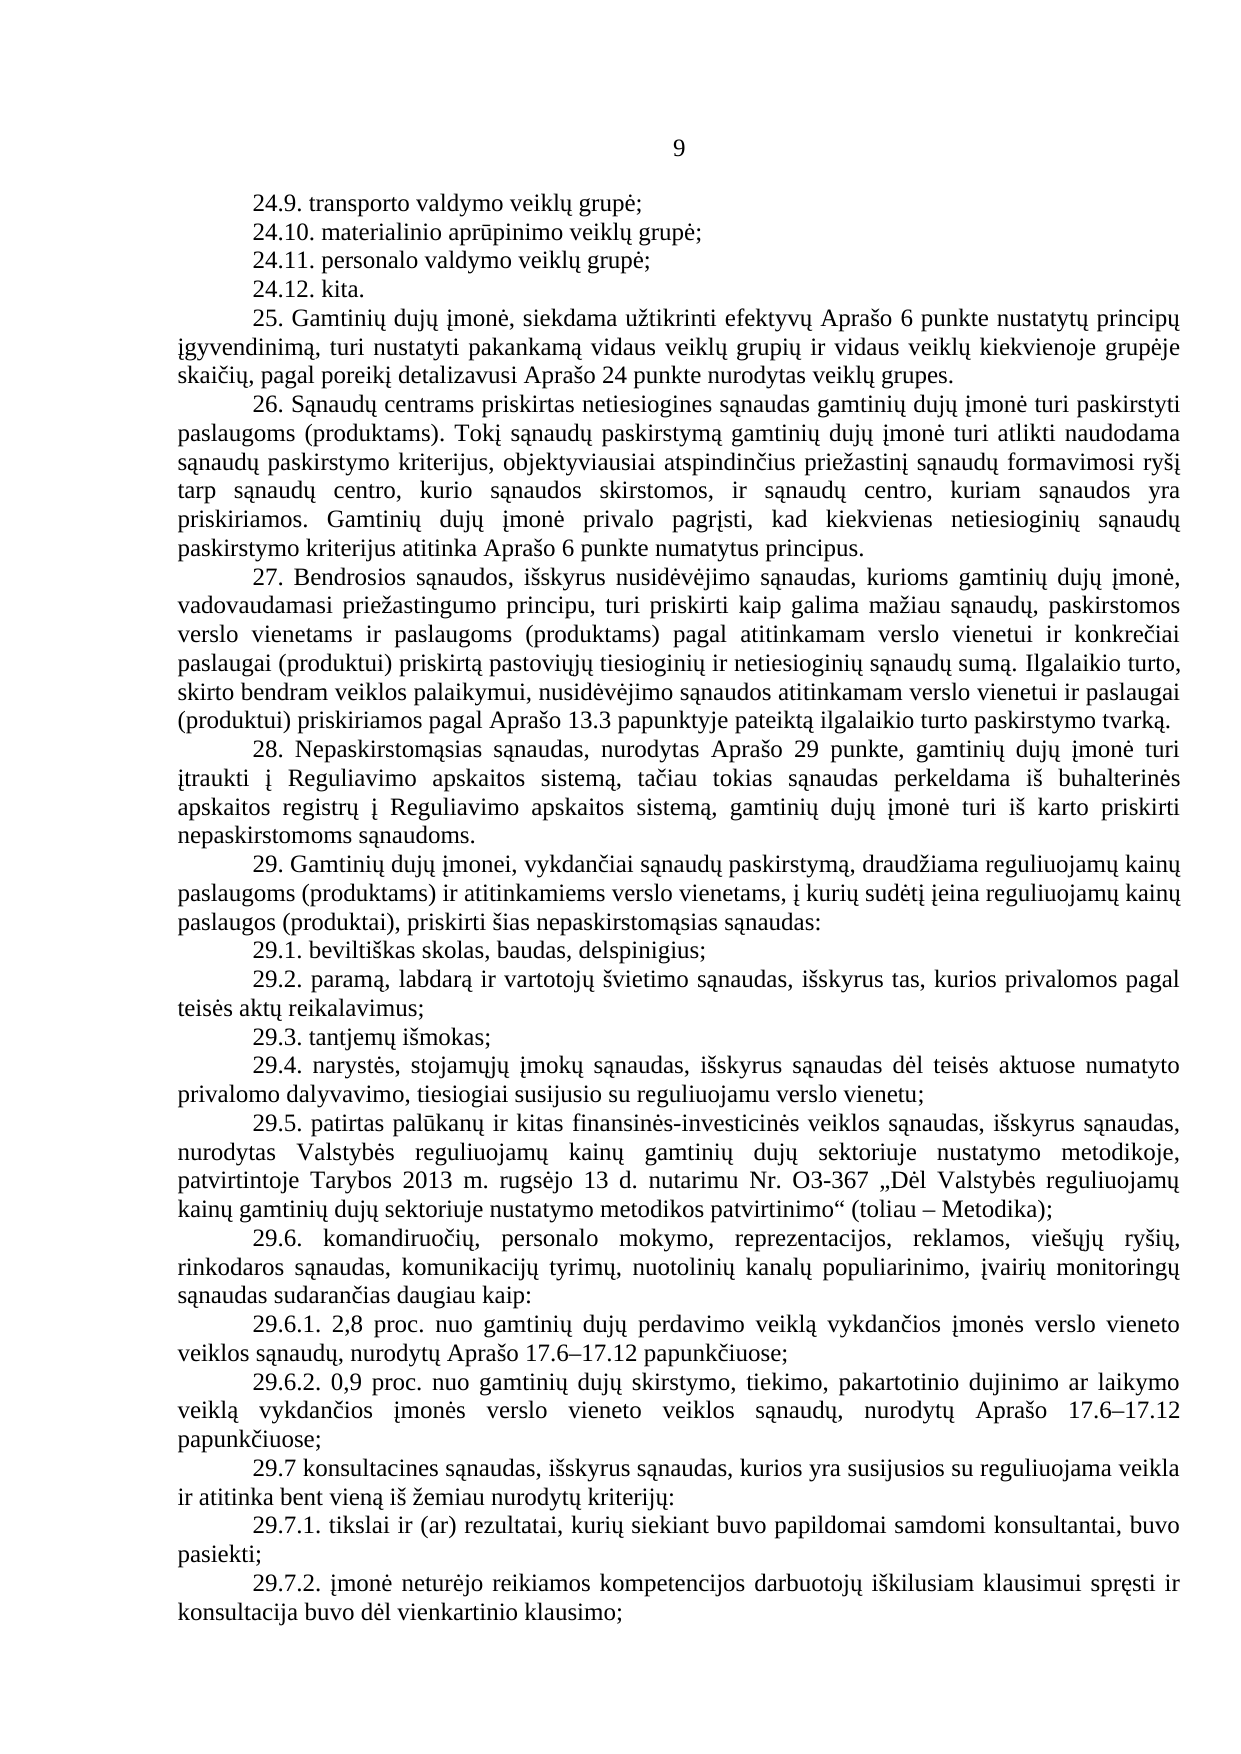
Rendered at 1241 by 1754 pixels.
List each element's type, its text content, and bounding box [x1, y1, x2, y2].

text 29.2. paramą, labdarą ir vartotojų švietimo sąnaudas, išskyrus tas, kurios privalomos pagal teisės aktų reikalavimus; [177, 964, 1181, 1022]
text 29.1. beviltiškas skolas, baudas, delspinigius; [177, 936, 1181, 964]
text 29.6.1. 2,8 proc. nuo gamtinių dujų perdavimo veiklą vykdančios įmonės verslo vieneto veiklos sąnaudų, nurodytų Aprašo 17.6–17.12 papunkčiuose; [177, 1309, 1181, 1367]
text 24.11. personalo valdymo veiklų grupė; [177, 246, 1181, 274]
text 29.7 konsultacines sąnaudas, išskyrus sąnaudas, kurios yra susijusios su reguliuojama veikla ir atitinka bent vieną iš žemiau nurodytų kriterijų: [177, 1453, 1181, 1511]
text 29.5. patirtas palūkanų ir kitas finansinės-investicinės veiklos sąnaudas, išskyrus sąnaudas, nurodytas Valstybės reguliuojamų kainų gamtinių dujų sektoriuje nustatymo metodikoje, patvirtintoje Tarybos 2013 m. rugsėjo 13 d. nutarimu Nr. O3-367 „Dėl Valstybės reguliuojamų kainų gamtinių dujų sektoriuje nustatymo metodikos patvirtinimo“ (toliau – Metodika); [177, 1108, 1181, 1223]
text 29.3. tantjemų išmokas; [177, 1022, 1181, 1051]
text 28. Nepaskirstomąsias sąnaudas, nurodytas Aprašo 29 punkte, gamtinių dujų įmonė turi įtraukti į Reguliavimo apskaitos sistemą, tačiau tokias sąnaudas perkeldama iš buhalterinės apskaitos registrų į Reguliavimo apskaitos sistemą, gamtinių dujų įmonė turi iš karto priskirti nepaskirstomoms sąnaudoms. [177, 734, 1181, 849]
text 25. Gamtinių dujų įmonė, siekdama užtikrinti efektyvų Aprašo 6 punkte nustatytų principų įgyvendinimą, turi nustatyti pakankamą vidaus veiklų grupių ir vidaus veiklų kiekvienoje grupėje skaičių, pagal poreikį detalizavusi Aprašo 24 punkte nurodytas veiklų grupes. [177, 303, 1181, 389]
text 27. Bendrosios sąnaudos, išskyrus nusidėvėjimo sąnaudas, kurioms gamtinių dujų įmonė, vadovaudamasi priežastingumo principu, turi priskirti kaip galima mažiau sąnaudų, paskirstomos verslo vienetams ir paslaugoms (produktams) pagal atitinkamam verslo vienetui ir konkrečiai paslaugai (produktui) priskirtą pastoviųjų tiesioginių ir netiesioginių sąnaudų sumą. Ilgalaikio turto, skirto bendram veiklos palaikymui, nusidėvėjimo sąnaudos atitinkamam verslo vienetui ir paslaugai (produktui) priskiriamos pagal Aprašo 13.3 papunktyje pateiktą ilgalaikio turto paskirstymo tvarką. [177, 562, 1181, 734]
text 24.9. transporto valdymo veiklų grupė; [177, 188, 1181, 217]
text 29. Gamtinių dujų įmonei, vykdančiai sąnaudų paskirstymą, draudžiama reguliuojamų kainų paslaugoms (produktams) ir atitinkamiems verslo vienetams, į kurių sudėtį įeina reguliuojamų kainų paslaugos (produktai), priskirti šias nepaskirstomąsias sąnaudas: [177, 849, 1181, 936]
text 29.7.1. tikslai ir (ar) rezultatai, kurių siekiant buvo papildomai samdomi konsultantai, buvo pasiekti; [177, 1511, 1181, 1568]
text 29.6. komandiruočių, personalo mokymo, reprezentacijos, reklamos, viešųjų ryšių, rinkodaros sąnaudas, komunikacijų tyrimų, nuotolinių kanalų populiarinimo, įvairių monitoringų sąnaudas sudarančias daugiau kaip: [177, 1223, 1181, 1309]
text 24.12. kita. [177, 274, 1181, 303]
text 29.4. narystės, stojamųjų įmokų sąnaudas, išskyrus sąnaudas dėl teisės aktuose numatyto privalomo dalyvavimo, tiesiogiai susijusio su reguliuojamu verslo vienetu; [177, 1051, 1181, 1108]
text 24.10. materialinio aprūpinimo veiklų grupė; [177, 217, 1181, 246]
text 26. Sąnaudų centrams priskirtas netiesiogines sąnaudas gamtinių dujų įmonė turi paskirstyti paslaugoms (produktams). Tokį sąnaudų paskirstymą gamtinių dujų įmonė turi atlikti naudodama sąnaudų paskirstymo kriterijus, objektyviausiai atspindinčius priežastinį sąnaudų formavimosi ryšį tarp sąnaudų centro, kurio sąnaudos skirstomos, ir sąnaudų centro, kuriam sąnaudos yra priskiriamos. Gamtinių dujų įmonė privalo pagrįsti, kad kiekvienas netiesioginių sąnaudų paskirstymo kriterijus atitinka Aprašo 6 punkte numatytus principus. [177, 389, 1181, 562]
text 29.7.2. įmonė neturėjo reikiamos kompetencijos darbuotojų iškilusiam klausimui spręsti ir konsultacija buvo dėl vienkartinio klausimo; [177, 1568, 1181, 1626]
text 29.6.2. 0,9 proc. nuo gamtinių dujų skirstymo, tiekimo, pakartotinio dujinimo ar laikymo veiklą vykdančios įmonės verslo vieneto veiklos sąnaudų, nurodytų Aprašo 17.6–17.12 papunkčiuose; [177, 1367, 1181, 1453]
